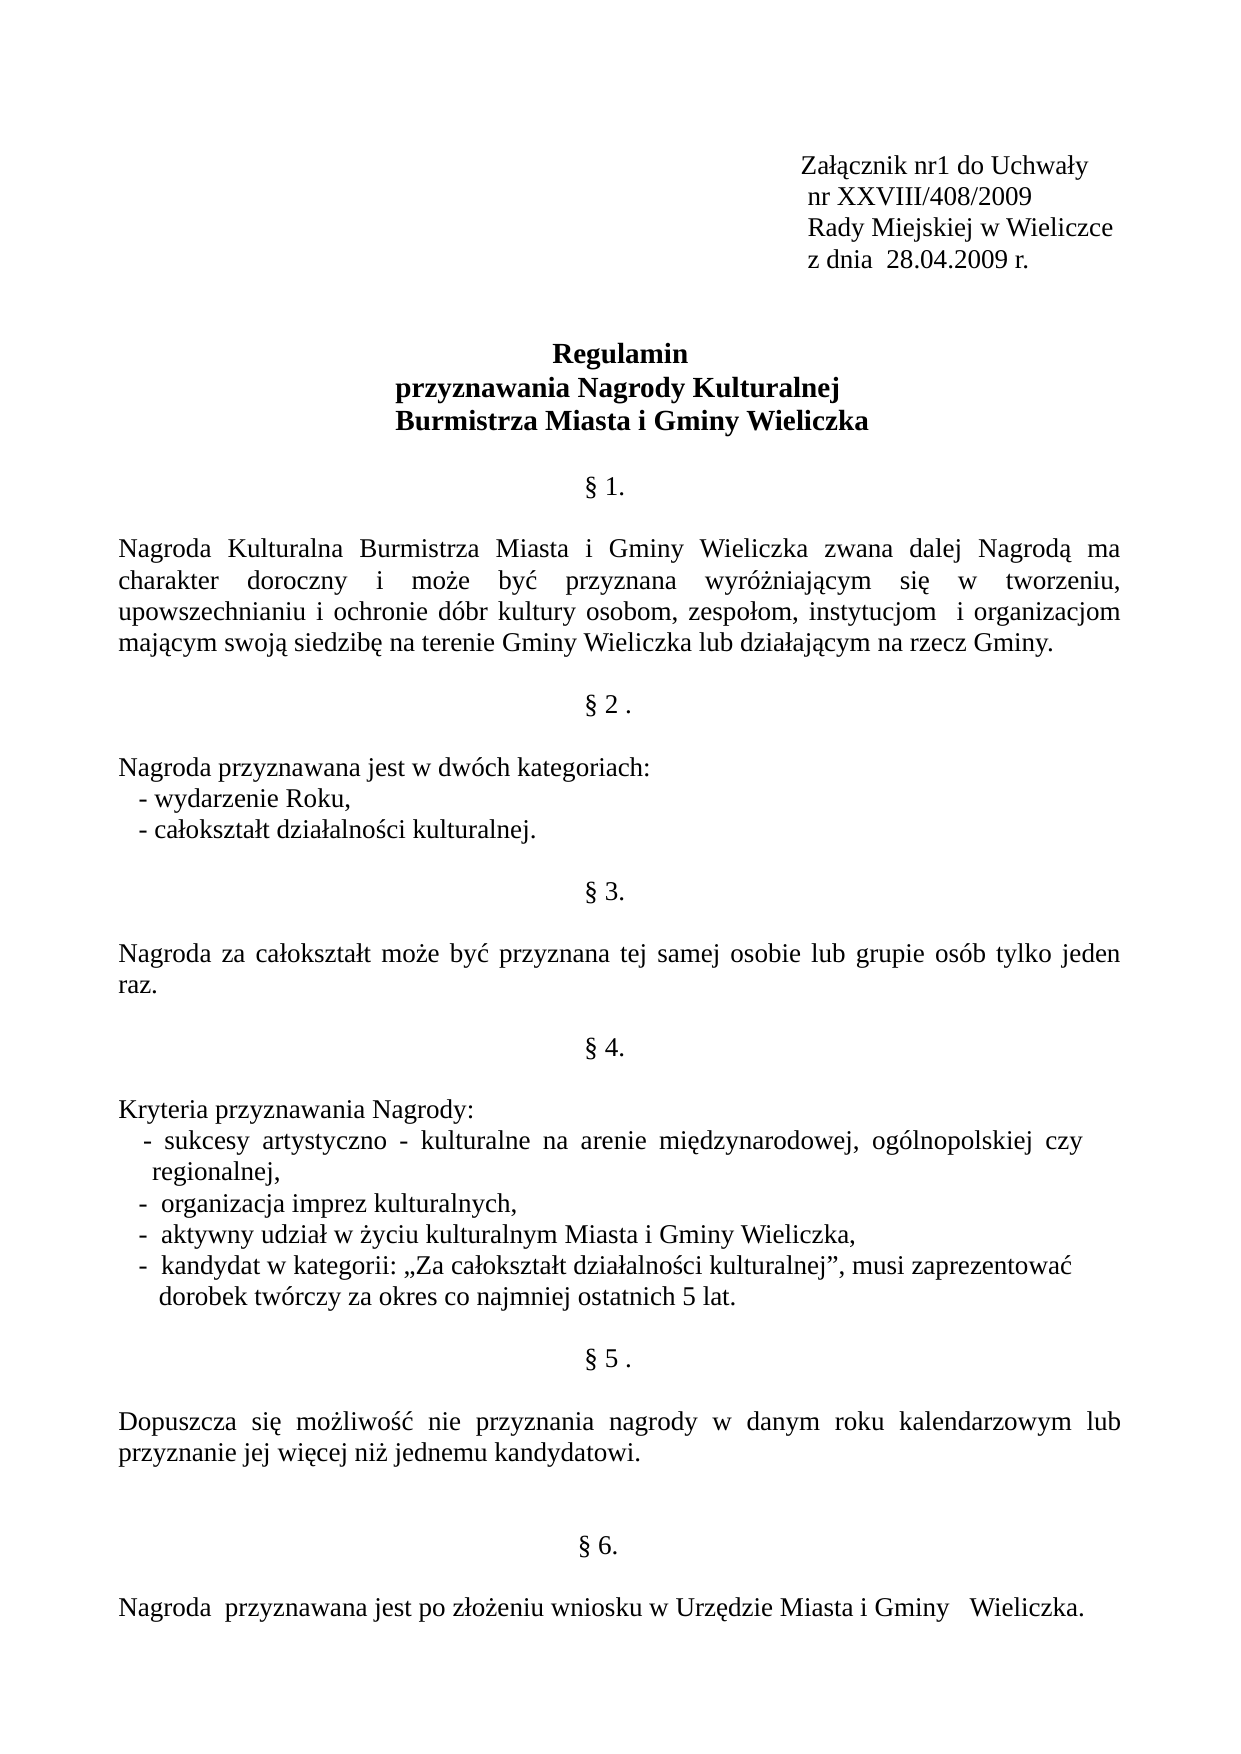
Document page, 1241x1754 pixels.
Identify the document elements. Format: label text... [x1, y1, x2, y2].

text nr XXVIII/408/2009 [118, 180, 1122, 212]
text § 4. [118, 1031, 1122, 1062]
text § 1. [118, 470, 1122, 501]
text - kandydat w kategorii: „Za całokształt działalności kulturalnej”, musi zaprezentować [118, 1249, 1122, 1280]
text Nagroda przyznawana jest po złożeniu wniosku w Urzędzie Miasta i Gminy Wieliczka. [118, 1592, 1122, 1623]
text - sukcesy artystyczno - kulturalne na arenie międzynarodowej, ogólnopolskiej czy regionalnej, [118, 1124, 1122, 1187]
list - wydarzenie Roku, [118, 782, 1122, 813]
text Nagroda Kulturalna Burmistrza Miasta i Gminy Wieliczka zwana dalej Nagrodą ma charakter doroczny i może być przyznana wyróżniającym się w tworzeniu, upowszechnianiu i ochronie dóbr kultury osobom, zespołom, instytucjom i organizacjom mającym swoją siedzibę na terenie Gminy Wieliczka lub działającym na rzecz Gminy. [118, 533, 1122, 657]
text Załącznik nr1 do Uchwały [118, 149, 1122, 180]
text Kryteria przyznawania Nagrody: [118, 1093, 1122, 1124]
text Rady Miejskiej w Wieliczce [118, 212, 1122, 243]
text Nagroda za całokształt może być przyznana tej samej osobie lub grupie osób tylko jeden raz. [118, 937, 1122, 1000]
text § 5 . [118, 1342, 1122, 1373]
text Regulamin [118, 336, 1122, 370]
text § 3. [118, 875, 1122, 906]
text Dopuszcza się możliwość nie przyznania nagrody w danym roku kalendarzowym lub przyznanie jej więcej niż jednemu kandydatowi. [118, 1405, 1122, 1467]
text dorobek twórczy za okres co najmniej ostatnich 5 lat. [118, 1280, 1122, 1311]
text przyznawania Nagrody Kulturalnej [118, 370, 1122, 403]
text § 2 . [118, 688, 1122, 719]
text Nagroda przyznawana jest w dwóch kategoriach: [118, 751, 1122, 782]
text - organizacja imprez kulturalnych, [118, 1187, 1122, 1218]
text - aktywny udział w życiu kulturalnym Miasta i Gminy Wieliczka, [118, 1218, 1122, 1249]
text z dnia 28.04.2009 r. [118, 243, 1122, 274]
text § 6. [118, 1529, 1122, 1560]
list - całokształt działalności kulturalnej. [118, 813, 1122, 844]
text Burmistrza Miasta i Gminy Wieliczka [118, 403, 1122, 437]
